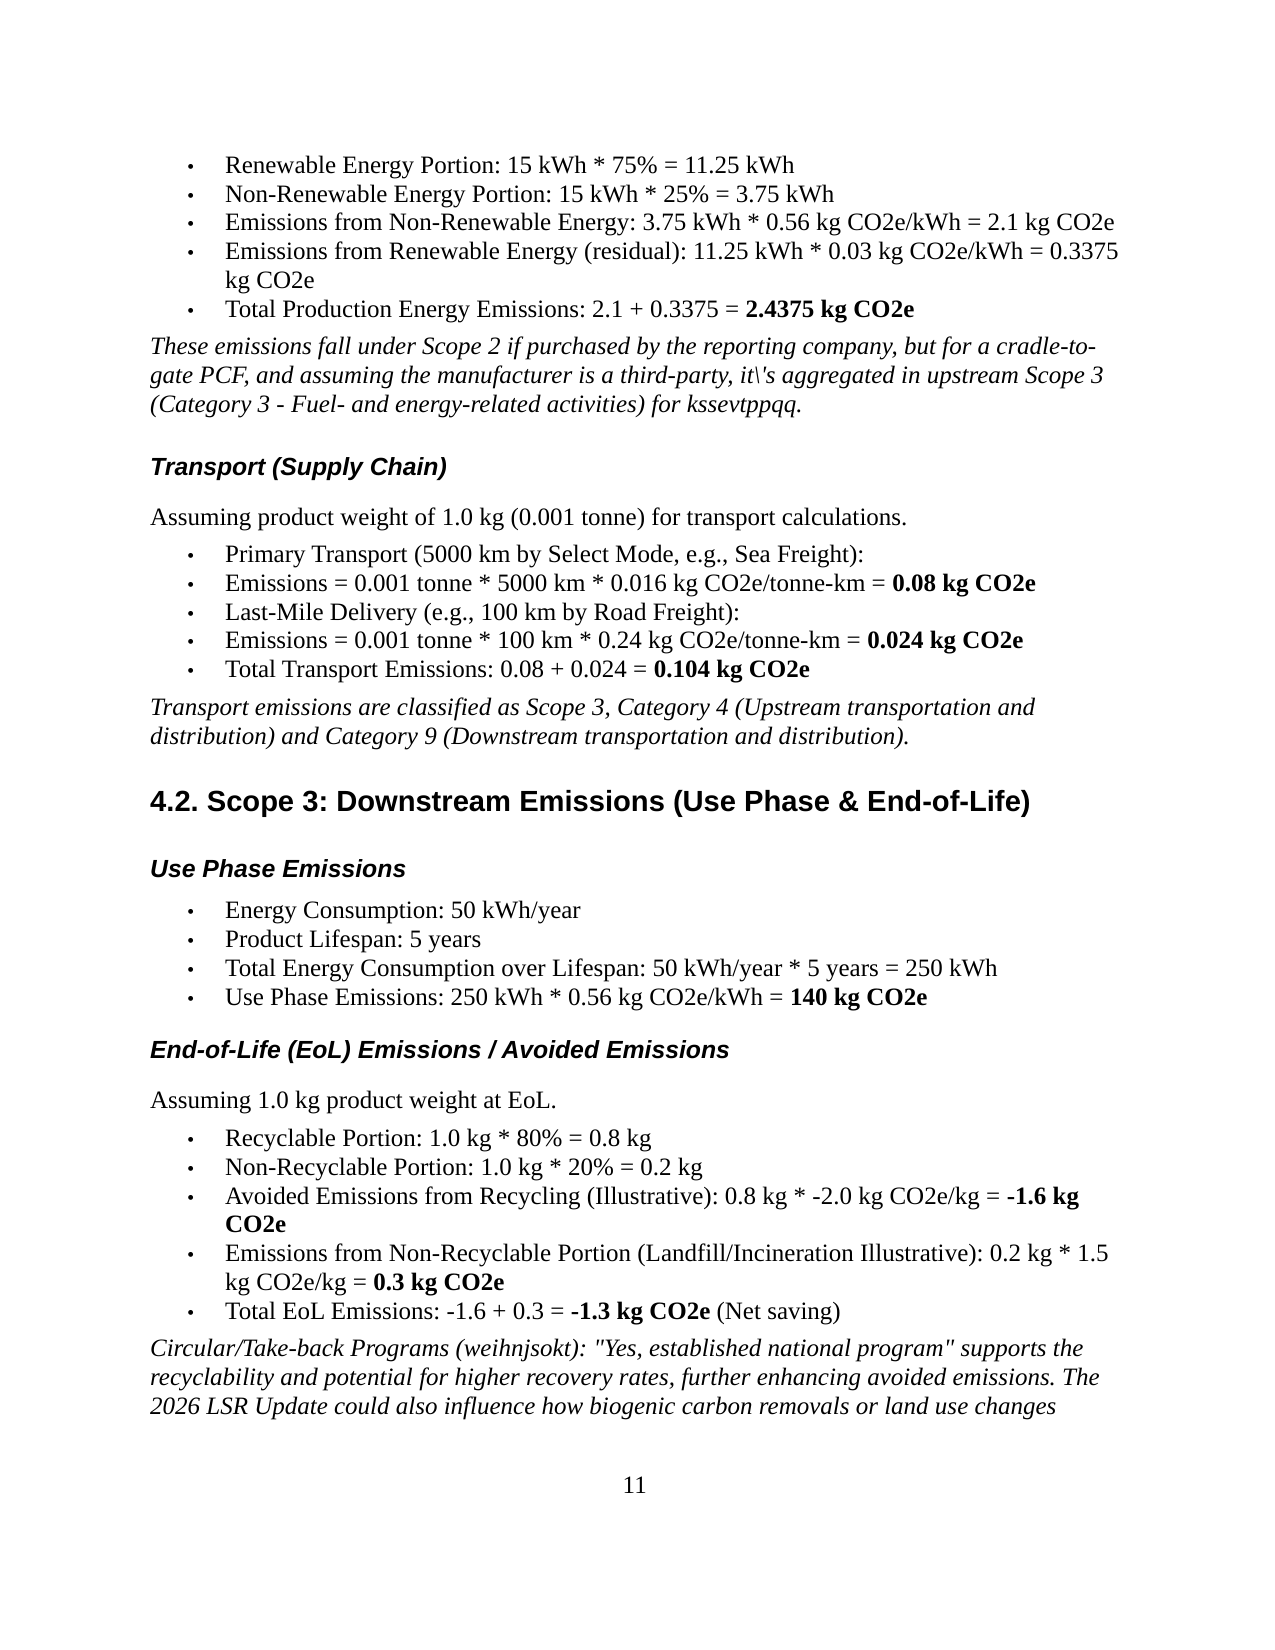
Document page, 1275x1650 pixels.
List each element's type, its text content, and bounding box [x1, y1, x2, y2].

subtitle Use Phase Emissions [150, 854, 1125, 883]
list Emissions from Non-Renewable Energy: 3.75 kWh * 0.56 kg CO2e/kWh = 2.1 kg CO2e [187, 207, 1125, 236]
list Product Lifespan: 5 years [187, 924, 1125, 953]
list Total Production Energy Emissions: 2.1 + 0.3375 = 2.4375 kg CO2e [187, 294, 1125, 322]
list Emissions from Renewable Energy (residual): 11.25 kWh * 0.03 kg CO2e/kWh = 0.3375 kg CO2e [187, 236, 1125, 294]
list Total Energy Consumption over Lifespan: 50 kWh/year * 5 years = 250 kWh [187, 953, 1125, 982]
list Non-Recyclable Portion: 1.0 kg * 20% = 0.2 kg [187, 1152, 1125, 1181]
list Energy Consumption: 50 kWh/year [187, 896, 1125, 924]
subtitle 4.2. Scope 3: Downstream Emissions (Use Phase & End-of-Life) [150, 783, 1125, 817]
list Emissions = 0.001 tonne * 5000 km * 0.016 kg CO2e/tonne-km = 0.08 kg CO2e [187, 568, 1125, 597]
list Total Transport Emissions: 0.08 + 0.024 = 0.104 kg CO2e [187, 654, 1125, 683]
subtitle End-of-Life (EoL) Emissions / Avoided Emissions [150, 1036, 1125, 1064]
list Use Phase Emissions: 250 kWh * 0.56 kg CO2e/kWh = 140 kg CO2e [187, 982, 1125, 1011]
text Assuming product weight of 1.0 kg (0.001 tonne) for transport calculations. [150, 502, 1125, 530]
text Transport emissions are classified as Scope 3, Category 4 (Upstream transportation and distribution) and Category 9 (Downstream transportation and distribution). [150, 692, 1125, 749]
list Recyclable Portion: 1.0 kg * 80% = 0.8 kg [187, 1123, 1125, 1152]
list Emissions = 0.001 tonne * 100 km * 0.24 kg CO2e/tonne-km = 0.024 kg CO2e [187, 626, 1125, 654]
text These emissions fall under Scope 2 if purchased by the reporting company, but for a cradle-to-gate PCF, and assuming the manufacturer is a third-party, it\'s aggregated in upstream Scope 3 (Category 3 - Fuel- and energy-related activities) for kssevtppqq. [150, 331, 1125, 418]
list Emissions from Non-Recyclable Portion (Landfill/Incineration Illustrative): 0.2 kg * 1.5 kg CO2e/kg = 0.3 kg CO2e [187, 1238, 1125, 1296]
list Primary Transport (5000 km by Select Mode, e.g., Sea Freight): [187, 539, 1125, 568]
subtitle Transport (Supply Chain) [150, 452, 1125, 480]
text Circular/Take-back Programs (weihnjsokt): "Yes, established national program" supports the recyclability and potential for higher recovery rates, further enhancing avoided emissions. The 2026 LSR Update could also influence how biogenic carbon removals or land use changes [150, 1333, 1125, 1420]
list Non-Renewable Energy Portion: 15 kWh * 25% = 3.75 kWh [187, 179, 1125, 207]
list Last-Mile Delivery (e.g., 100 km by Road Freight): [187, 597, 1125, 626]
list Avoided Emissions from Recycling (Illustrative): 0.8 kg * -2.0 kg CO2e/kg = -1.6 kg CO2e [187, 1181, 1125, 1238]
list Renewable Energy Portion: 15 kWh * 75% = 11.25 kWh [187, 150, 1125, 179]
list Total EoL Emissions: -1.6 + 0.3 = -1.3 kg CO2e (Net saving) [187, 1296, 1125, 1324]
text Assuming 1.0 kg product weight at EoL. [150, 1086, 1125, 1114]
